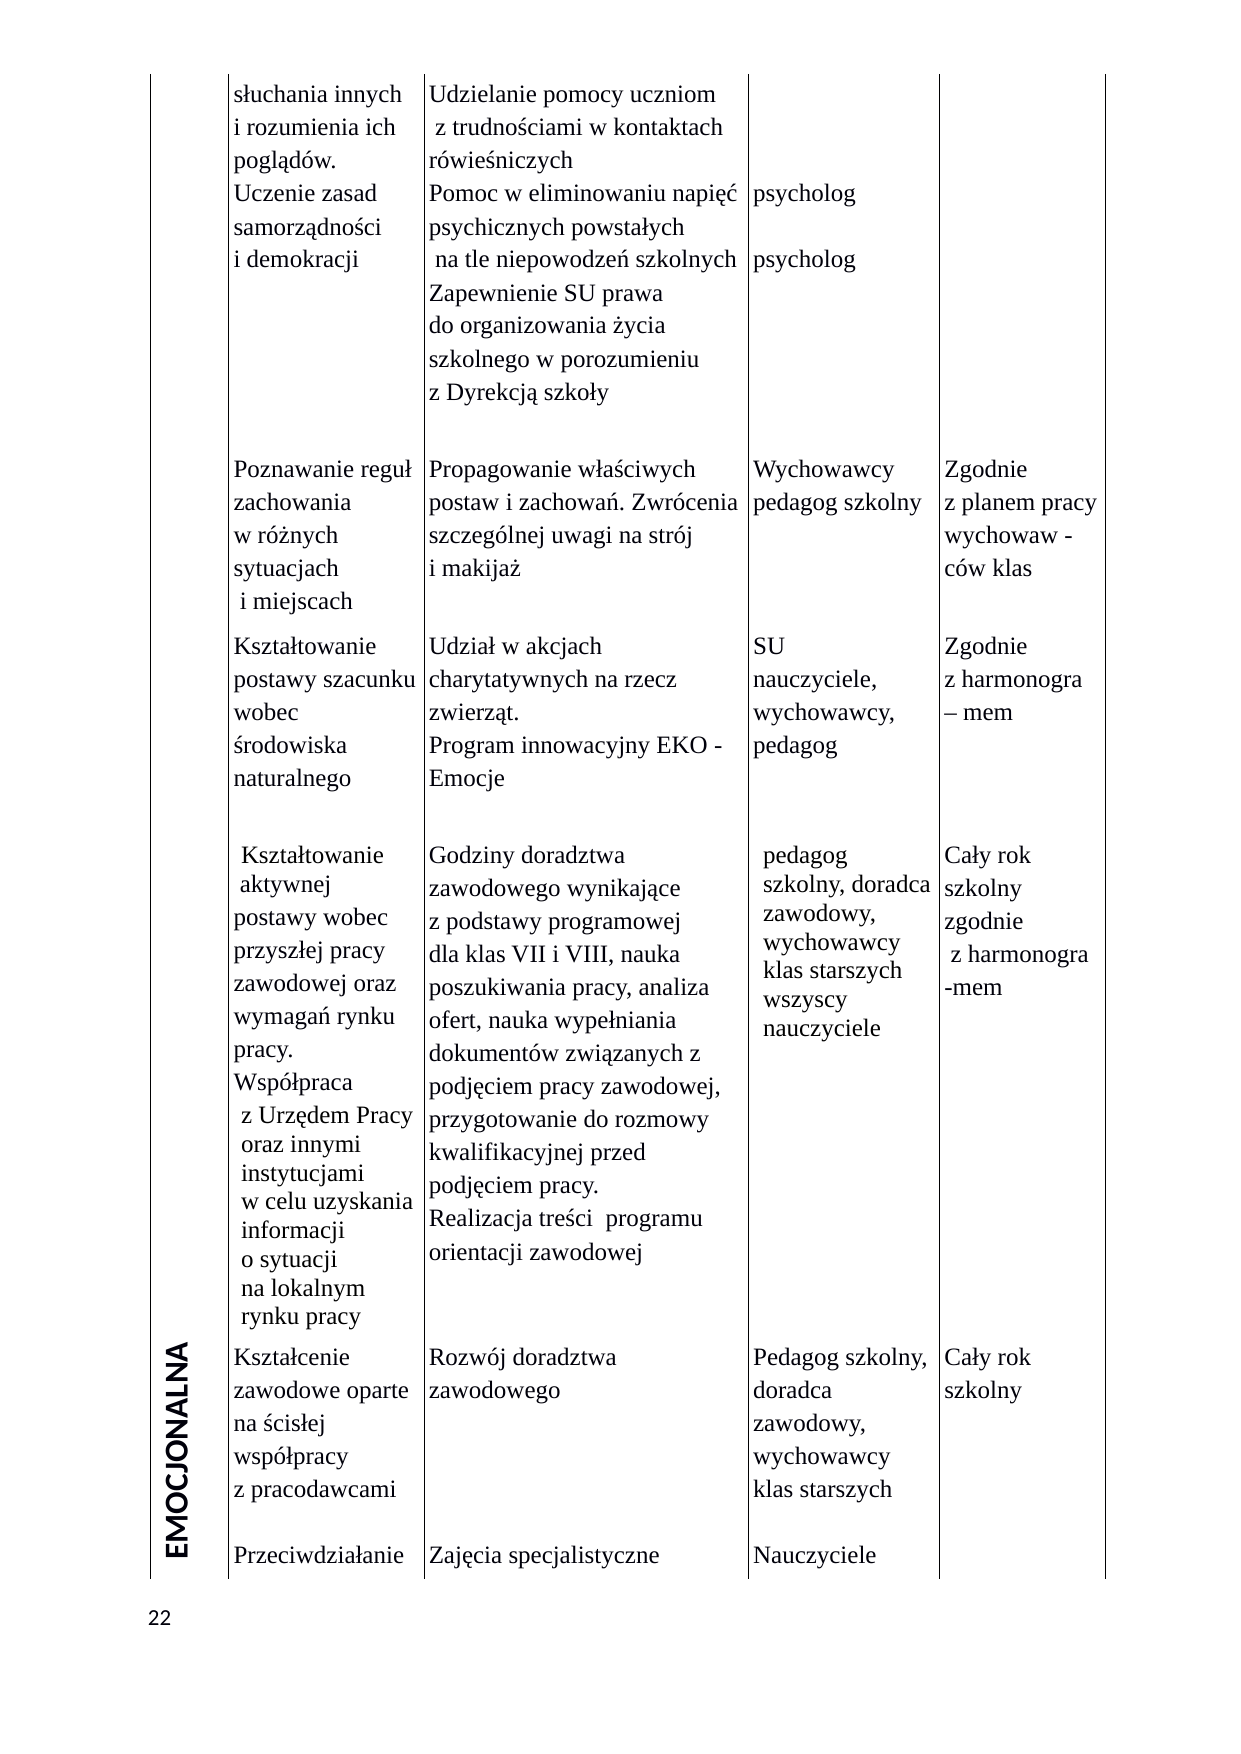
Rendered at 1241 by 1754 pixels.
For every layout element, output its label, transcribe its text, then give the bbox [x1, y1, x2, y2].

table_cell psycholog psycholog [749, 74, 939, 415]
table_cell Cały rok szkolny zgodnie z harmonogra -mem [940, 835, 1105, 1336]
table_cell Cały rok szkolny [940, 1336, 1105, 1578]
table_cell [940, 74, 1105, 415]
table_cell Udział w akcjach charytatywnych na rzecz zwierząt. Program innowacyjny EKO - Emocje [425, 625, 748, 834]
table_cell Zgodnie z planem pracy wychowaw -ców klas [940, 415, 1105, 625]
table_cell Kształtowanie aktywnej postawy wobec przyszłej pracy zawodowej oraz wymagań rynku pracy. Współpraca z Urzędem Pracy oraz innymi instytucjami w celu uzyskania informacji o sytuacji na lokalnym rynku pracy [229, 835, 424, 1336]
table_cell Wychowawcy pedagog szkolny [749, 415, 939, 625]
table_cell SU nauczyciele, wychowawcy, pedagog [749, 625, 939, 834]
table_cell Rozwój doradztwa zawodowego Zajęcia specjalistyczne [425, 1336, 748, 1578]
table_cell Kształtowanie postawy szacunku wobec środowiska naturalnego [229, 625, 424, 834]
table_cell Udzielanie pomocy uczniom z trudnościami w kontaktach rówieśniczych Pomoc w eliminowaniu napięć psychicznych powstałych na tle niepowodzeń szkolnych Zapewnienie SU prawa do organizowania życia szkolnego w porozumieniu z Dyrekcją szkoły [425, 74, 748, 415]
table_cell Godziny doradztwa zawodowego wynikające z podstawy programowej dla klas VII i VIII, nauka poszukiwania pracy, analiza ofert, nauka wypełniania dokumentów związanych z podjęciem pracy zawodowej, przygotowanie do rozmowy kwalifikacyjnej przed podjęciem pracy. Realizacja treści programu orientacji zawodowej [425, 835, 748, 1336]
table_cell [151, 74, 228, 1336]
table_cell Zgodnie z harmonogra – mem [940, 625, 1105, 834]
table_cell Kształcenie zawodowe oparte na ścisłej współpracy z pracodawcami Przeciwdziałanie [229, 1336, 424, 1578]
table_cell EMOCJONALNA [151, 1336, 228, 1578]
table_cell Propagowanie właściwych postaw i zachowań. Zwrócenia szczególnej uwagi na strój i makijaż [425, 415, 748, 625]
table_cell Poznawanie reguł zachowania w różnych sytuacjach i miejscach [229, 415, 424, 625]
table_cell słuchania innych i rozumienia ich poglądów. Uczenie zasad samorządności i demokracji [229, 74, 424, 415]
table_cell pedagog szkolny, doradca zawodowy, wychowawcy klas starszych wszyscy nauczyciele [749, 835, 939, 1336]
table_cell Pedagog szkolny, doradca zawodowy, wychowawcy klas starszych Nauczyciele [749, 1336, 939, 1578]
